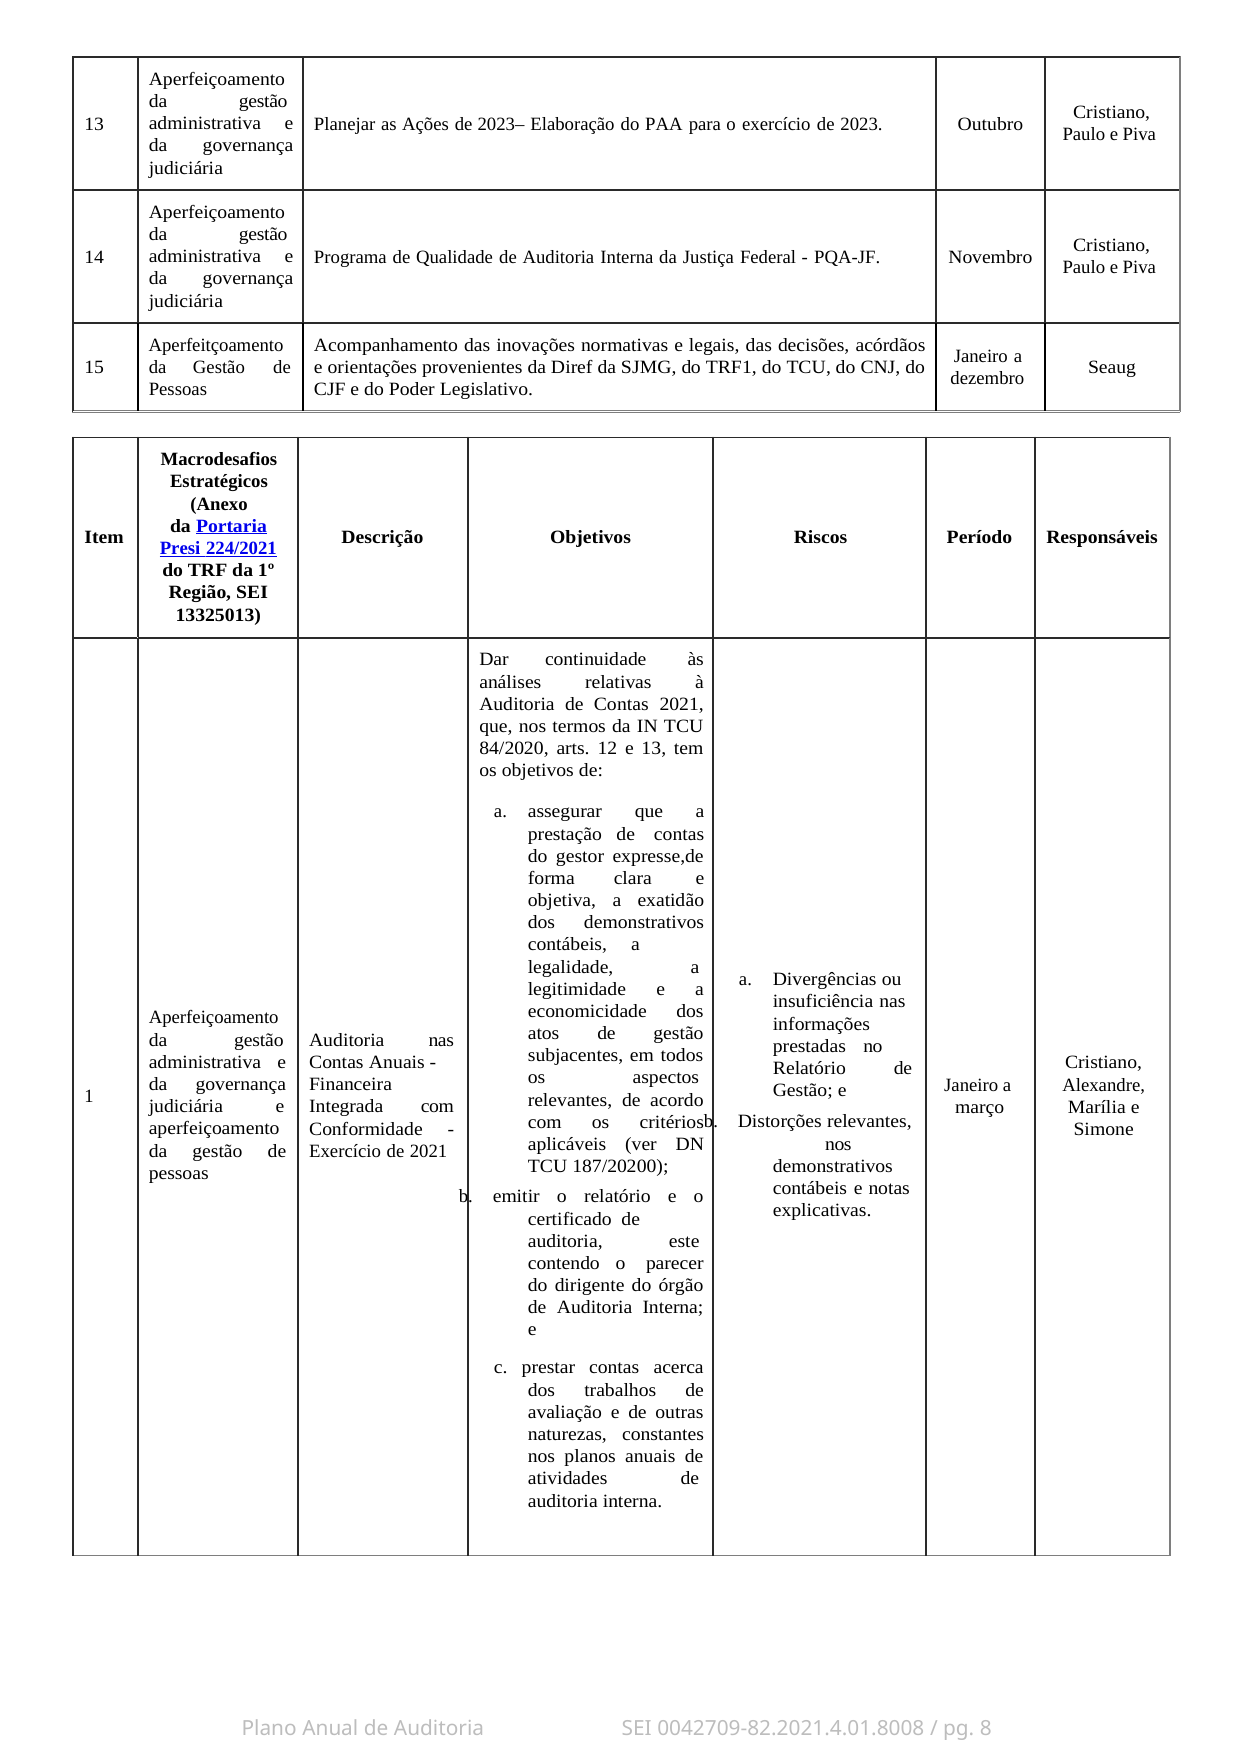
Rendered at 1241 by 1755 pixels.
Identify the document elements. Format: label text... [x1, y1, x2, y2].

table_header 13 [74, 58, 137, 189]
table_cell 15 [74, 324, 137, 410]
table_cell [74, 639, 137, 791]
table_cell Programa de Qualidade de Auditoria Interna da Justiça Federal - PQA-JF. [304, 191, 935, 322]
table_cell [1036, 1351, 1169, 1555]
table_cell [1036, 639, 1169, 791]
table_cell [139, 639, 297, 791]
table_header Objetivos [469, 438, 712, 637]
table_cell Cristiano, Alexandre, Marília e Simone [1036, 791, 1169, 1351]
table_cell Acompanhamento das inovações normativas e legais, das decisões, acórdãos e orientações provenientes da Diref da SJMG, do TRF1, do TCU, do CNJ, do CJF e do Poder Legislativo. [304, 324, 935, 410]
table_header Período [927, 438, 1034, 637]
table_cell Seaug [1046, 324, 1179, 410]
table_cell Auditoria nas Contas Anuais - Financeira Integrada com Conformidade - Exercício de 2021 [299, 791, 467, 1351]
table_cell Divergências ou insuficiência nas informações prestadas no Relatório de Gestão; e Distorções relevantes, nos demonstrativos contábeis e notas explicativas. [714, 791, 925, 1351]
table_cell Cristiano, Paulo e Piva [1046, 191, 1179, 322]
table_cell 14 [74, 191, 137, 322]
table_header Riscos [714, 438, 925, 637]
table_header Macrodesafios Estratégicos (Anexo da Portaria Presi 224/2021 do TRF da 1º Região, SEI 13325013) [139, 438, 297, 637]
table_header Outubro [937, 58, 1044, 189]
table_cell [927, 1351, 1034, 1555]
table_cell [714, 1351, 925, 1555]
table_cell Janeiro a dezembro [937, 324, 1044, 410]
table_header Planejar as Ações de 2023– Elaboração do PAA para o exercício de 2023. [304, 58, 935, 189]
table_cell 1 [74, 791, 137, 1351]
table_cell assegurar que a prestação de contas do gestor expresse,de forma clara e objetiva, a exatidão dos demonstrativos contábeis, a legalidade, a legitimidade e a economicidade dos atos de gestão subjacentes, em todos os aspectos relevantes, de acordo com os critérios aplicáveis (ver DN TCU 187/20200); emitir o relatório e o certificado de auditoria, este contendo o parecer do dirigente do órgão de Auditoria Interna; e [469, 791, 712, 1351]
table_cell [299, 639, 467, 791]
table_cell Dar continuidade às análises relativas à Auditoria de Contas 2021, que, nos termos da IN TCU 84/2020, arts. 12 e 13, tem os objetivos de: [469, 639, 712, 791]
table_cell [299, 1351, 467, 1555]
table_cell [927, 639, 1034, 791]
table_header Aperfeiçoamento da gestão administrativa e da governança judiciária [139, 58, 302, 189]
table_cell Novembro [937, 191, 1044, 322]
table_cell Aperfeiçoamento da gestão administrativa e da governança judiciária [139, 191, 302, 322]
table_cell Aperfeiçoamento da gestão administrativa e da governança judiciária e aperfeiçoamento da gestão de pessoas [139, 791, 297, 1351]
table_cell Aperfeitçoamento da Gestão de Pessoas [139, 324, 302, 410]
table_header Cristiano, Paulo e Piva [1046, 58, 1179, 189]
table_cell [714, 639, 925, 791]
table_header Descrição [299, 438, 467, 637]
table_cell Janeiro a março [927, 791, 1034, 1351]
table_cell [74, 1351, 137, 1555]
table_cell [139, 1351, 297, 1555]
table_header Item [74, 438, 137, 637]
table_cell c. prestar contas acerca dos trabalhos de avaliação e de outras naturezas, constantes nos planos anuais de atividades de auditoria interna. [469, 1351, 712, 1555]
table_header Responsáveis [1036, 438, 1169, 637]
